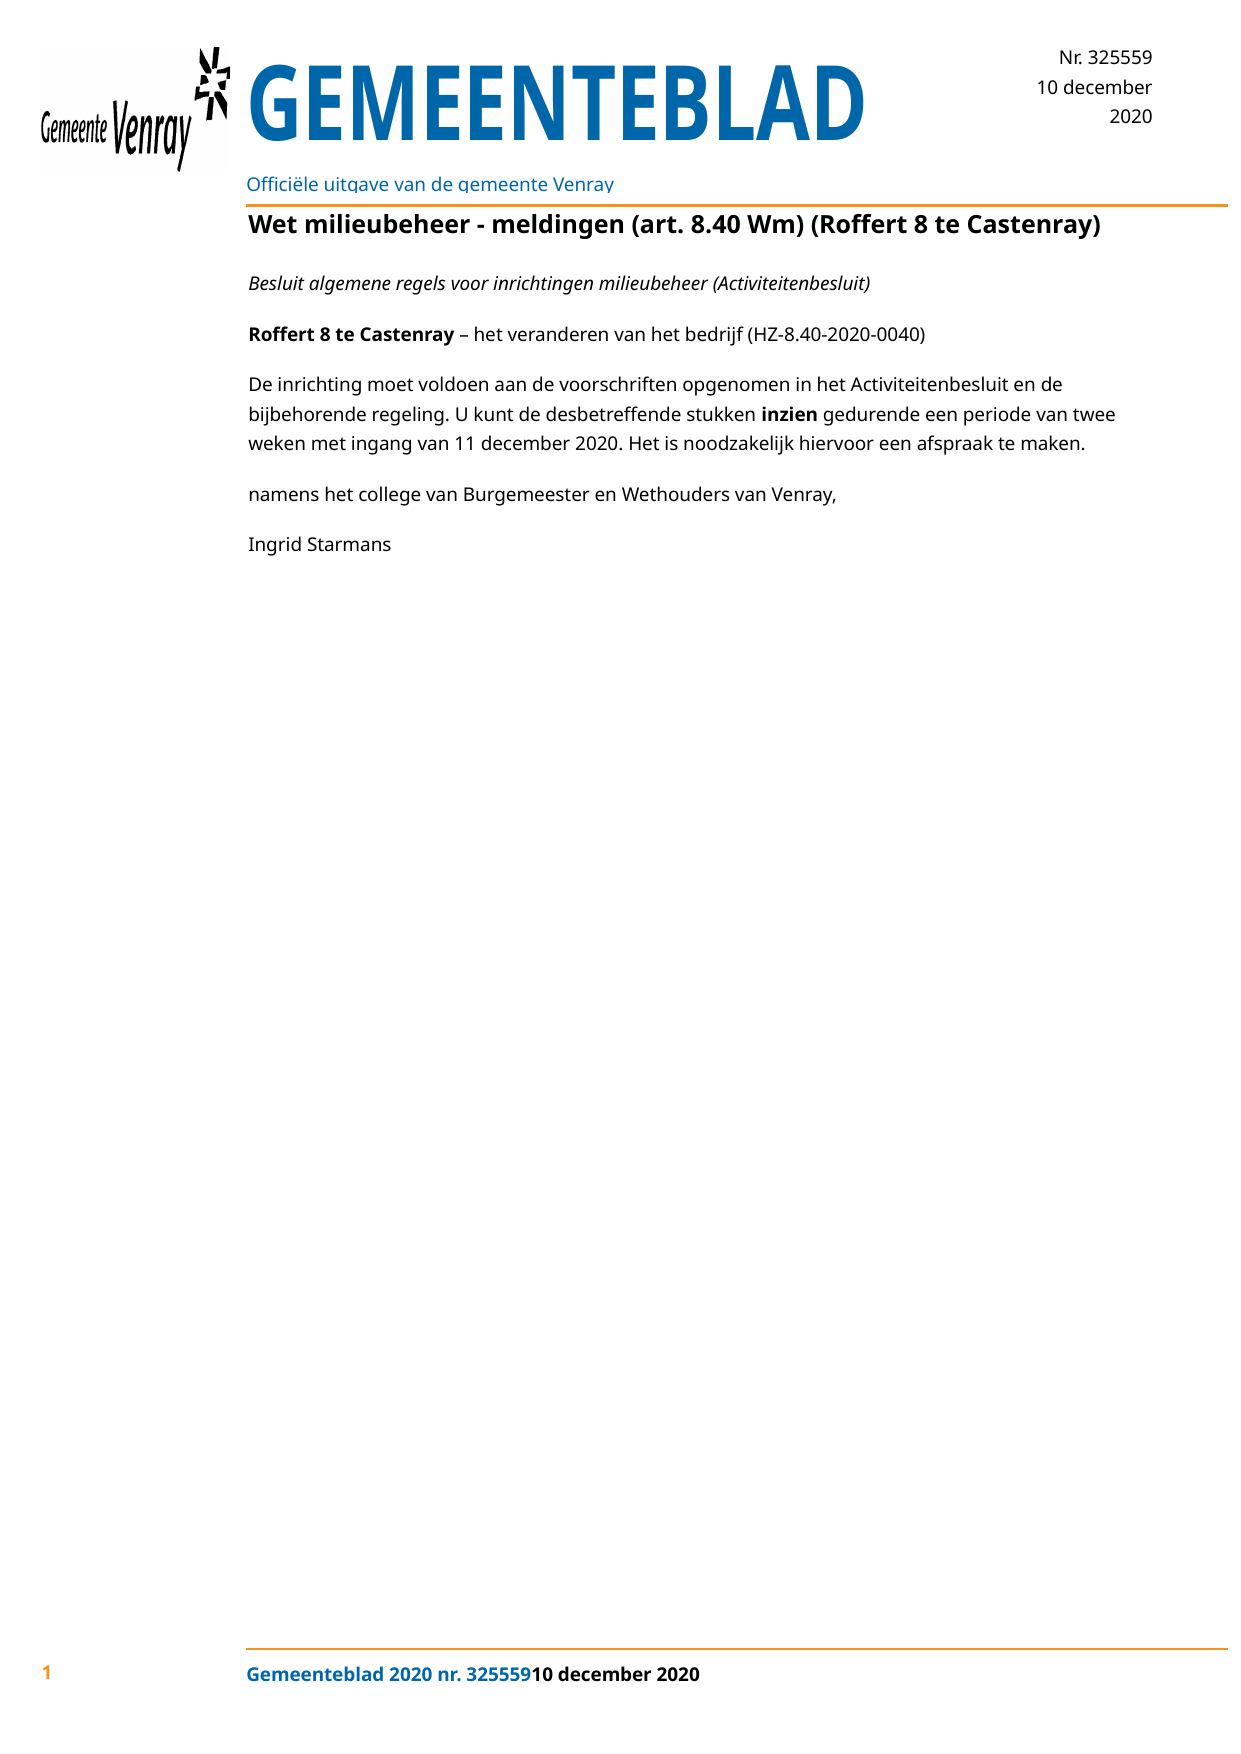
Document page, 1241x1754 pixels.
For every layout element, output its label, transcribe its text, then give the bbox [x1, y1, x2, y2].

text Besluit algemene regels voor inrichtingen milieubeheer (Activiteitenbesluit) [248, 270, 1152, 296]
text De inrichting moet voldoen aan de voorschriften opgenomen in het Activiteitenbesluit en de bijbehorende regeling. U kunt de desbetreffende stukken inzien gedurende een periode van twee weken met ingang van 11 december 2020. Het is noodzakelijk hiervoor een afspraak te maken. [248, 371, 1152, 456]
text Wet milieubeheer - meldingen (art. 8.40 Wm) (Roffert 8 te Castenray) [248, 207, 1152, 241]
picture [41, 47, 231, 172]
text namens het college van Burgemeester en Wethouders van Venray, [248, 481, 1152, 506]
text Ingrid Starmans [248, 531, 1152, 557]
text Roffert 8 te Castenray – het veranderen van het bedrijf (HZ-8.40-2020-0040) [248, 321, 1152, 346]
